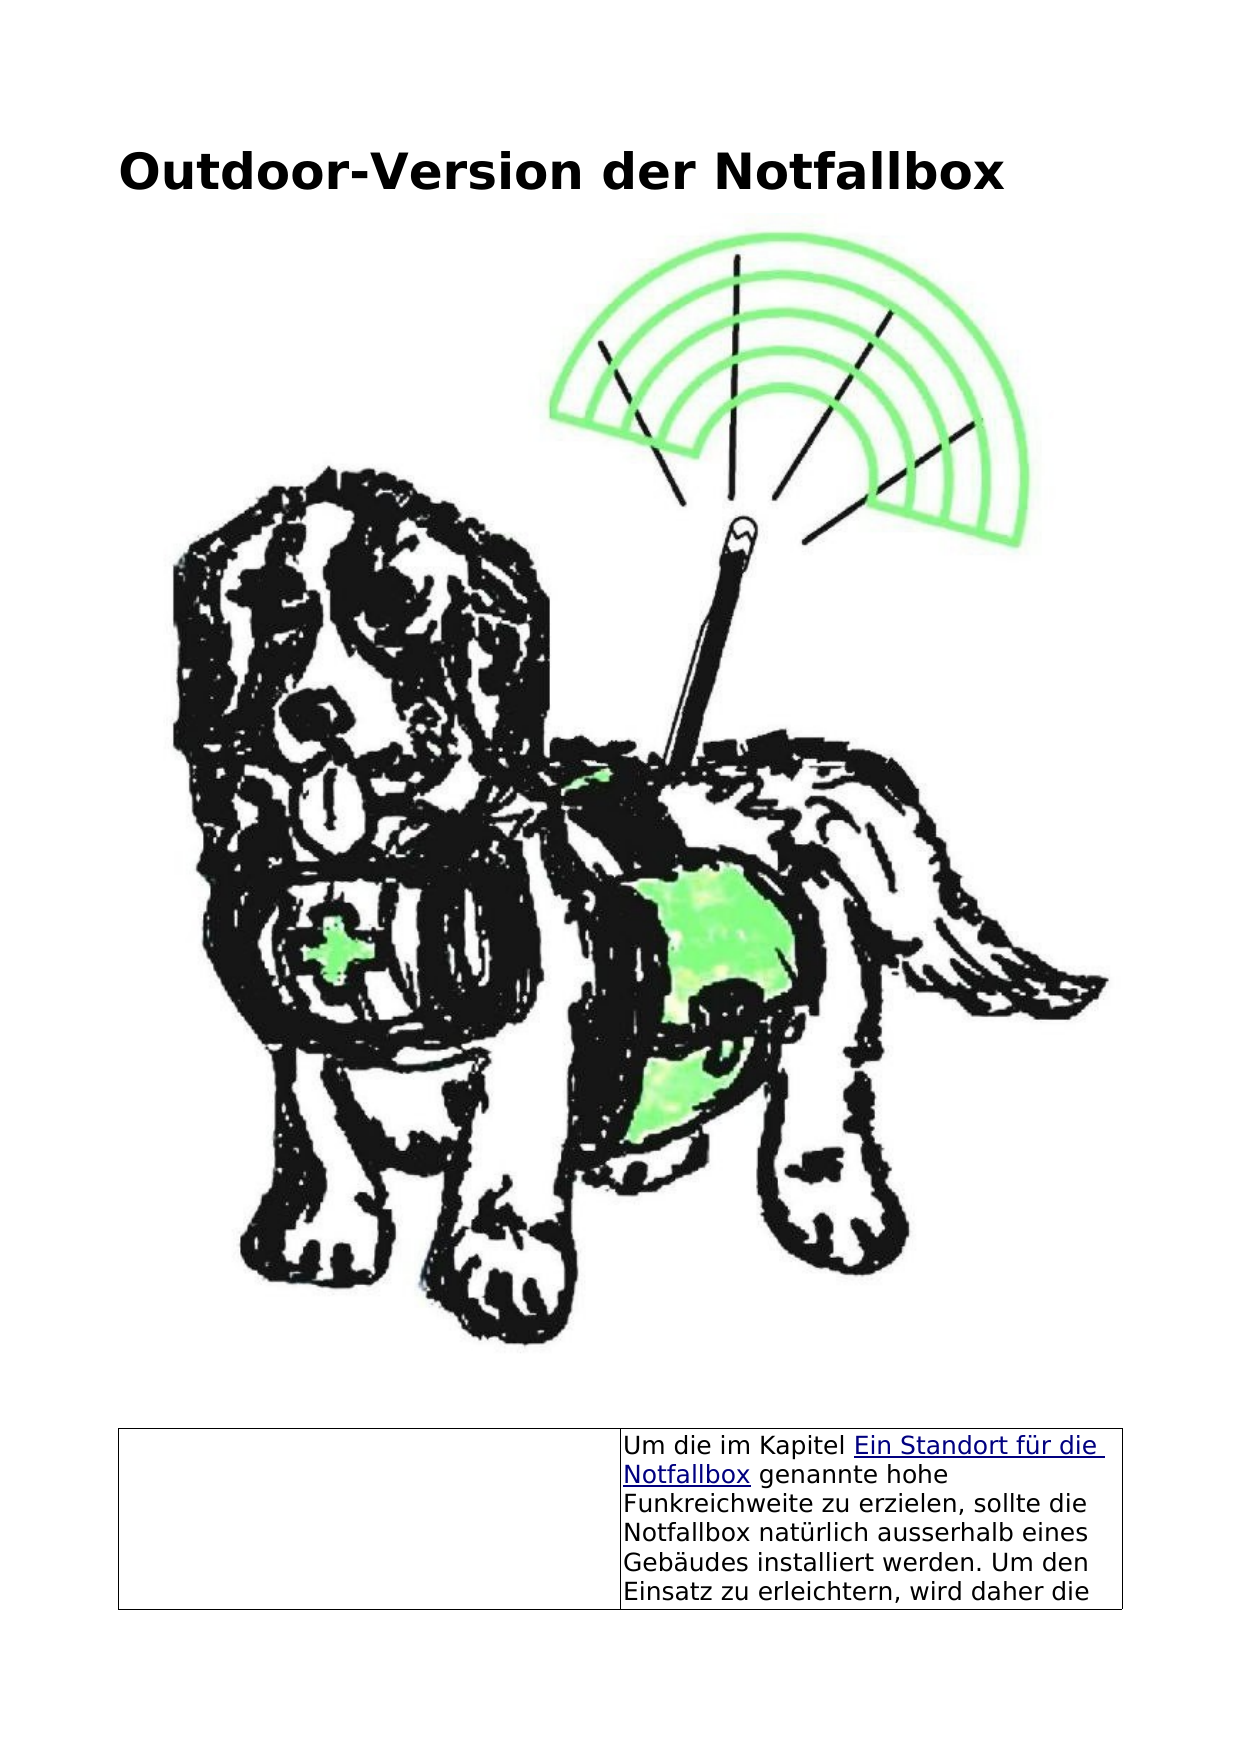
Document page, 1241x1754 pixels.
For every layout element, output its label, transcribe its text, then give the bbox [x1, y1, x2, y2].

picture [118, 213, 1123, 1372]
table_header Um die im Kapitel Ein Standort für die Notfallbox genannte hohe Funkreichweite zu erzielen, sollte die Notfallbox natürlich ausserhalb eines Gebäudes installiert werden. Um den Einsatz zu erleichtern, wird daher die [621, 1429, 1122, 1609]
subtitle Outdoor-Version der Notfallbox [118, 143, 1122, 201]
table_header [119, 1429, 620, 1609]
